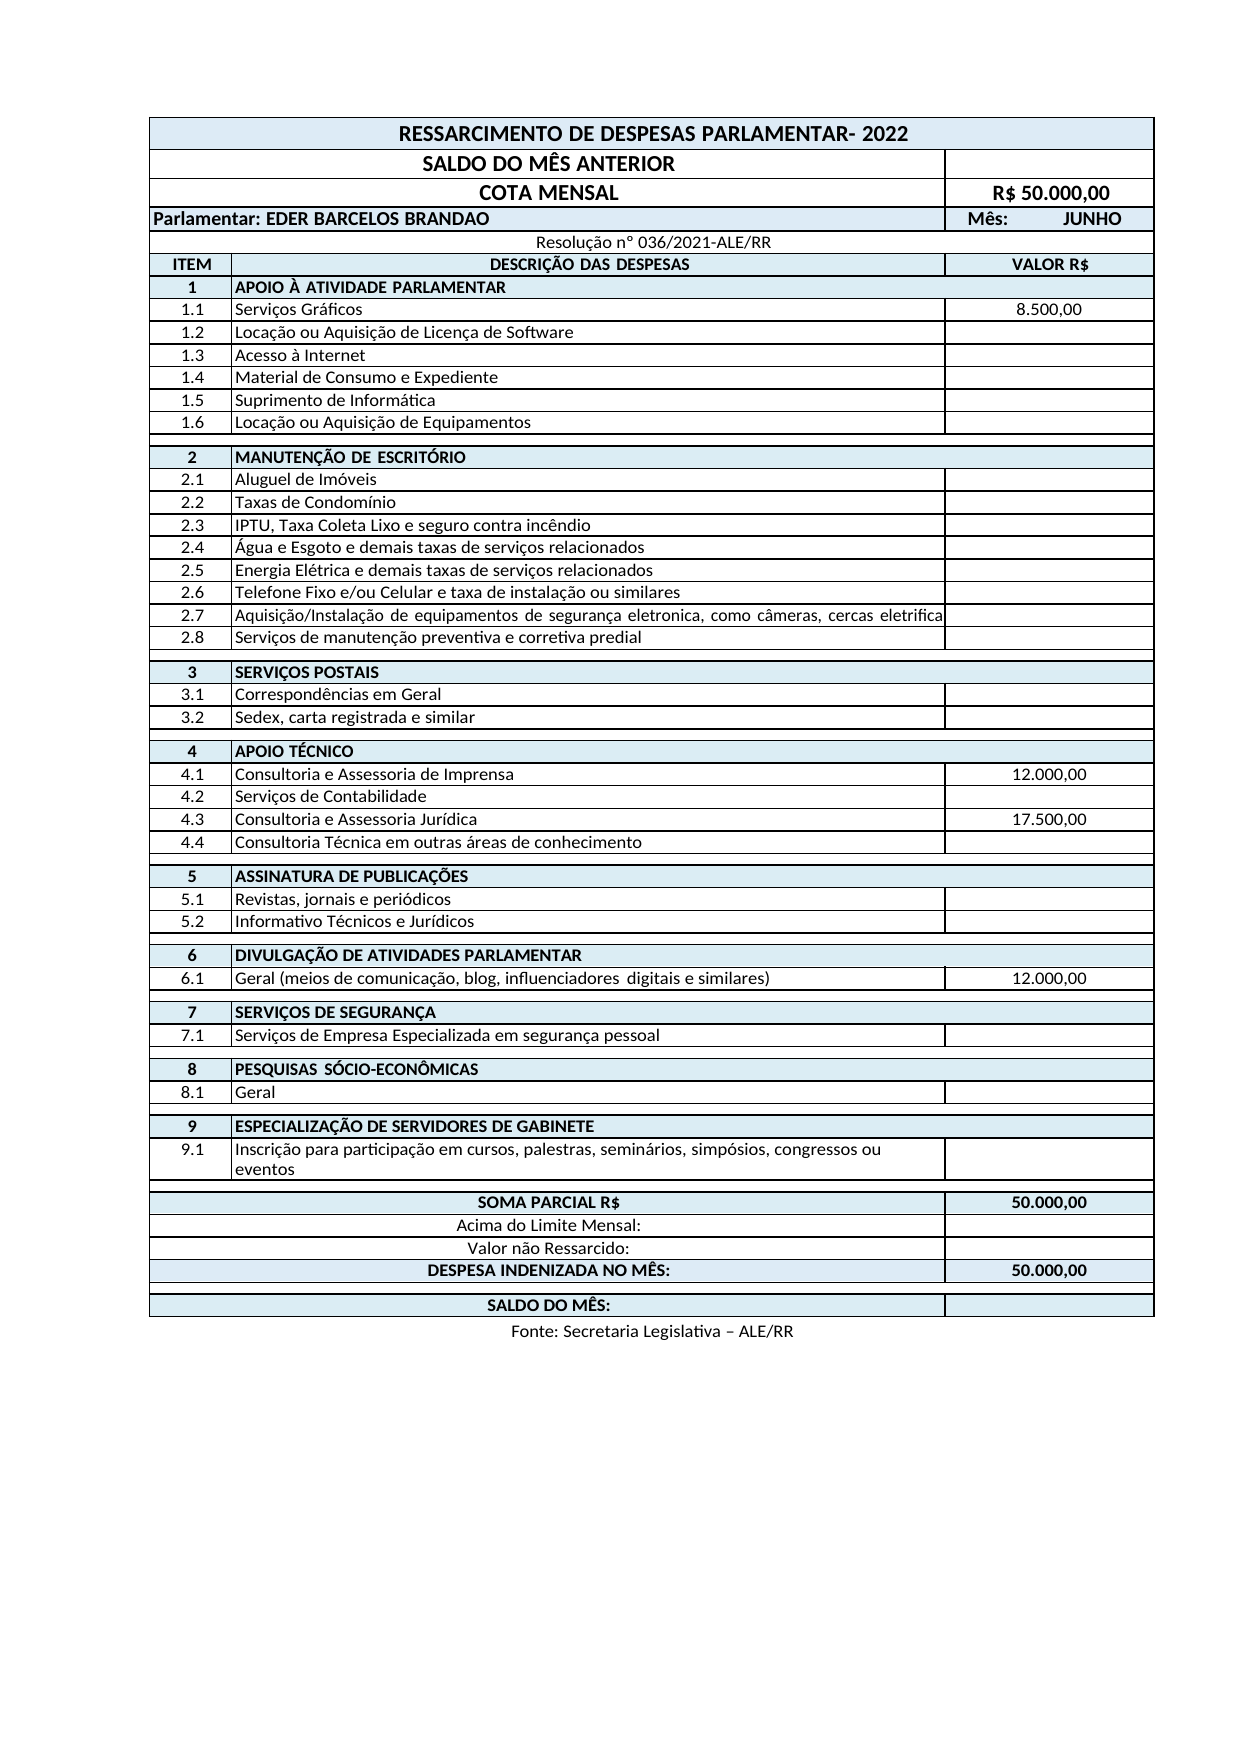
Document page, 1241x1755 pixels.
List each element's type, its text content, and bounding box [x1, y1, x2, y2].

table_cell [946, 582, 1153, 603]
table_cell Consultoria Técnica em outras áreas de conhecimento [232, 832, 944, 853]
table_cell [946, 492, 1153, 513]
table_cell 7.1 [150, 1025, 231, 1046]
table_cell 4 [150, 741, 231, 762]
table_cell 9.1 [150, 1139, 231, 1179]
table_cell [150, 1283, 1153, 1293]
table_cell [946, 345, 1153, 366]
table_cell [150, 435, 1153, 445]
table_cell 4.3 [150, 809, 231, 830]
table_cell [946, 390, 1153, 411]
table_cell 2.1 [150, 469, 231, 490]
table_cell [946, 150, 1153, 177]
table_cell [946, 605, 1153, 626]
table_cell 2.7 [150, 605, 231, 626]
table_cell 8.500,00 [946, 299, 1153, 320]
table_cell Resolução nº 036/2021-ALE/RR [150, 232, 1153, 252]
table_cell Revistas, jornais e periódicos [232, 888, 944, 909]
table_cell [150, 1047, 1153, 1057]
table_cell [946, 322, 1153, 343]
table_cell 5.1 [150, 888, 231, 909]
table_cell Locação ou Aquisição de Licença de Software [232, 322, 944, 343]
table_cell APOIO À ATIVIDADE PARLAMENTAR [232, 277, 1153, 298]
table_cell [150, 934, 1153, 944]
table_cell SALDO DO MÊS: [150, 1295, 944, 1316]
table_cell [946, 911, 1153, 932]
table_cell 5 [150, 866, 231, 887]
table_cell Serviços de Contabilidade [232, 786, 944, 807]
table_cell 1.6 [150, 412, 231, 433]
table_cell [946, 469, 1153, 490]
table_cell 12.000,00 [946, 968, 1153, 989]
table_cell SERVIÇOS DE SEGURANÇA [232, 1002, 1153, 1023]
table_cell SALDO DO MÊS ANTERIOR [150, 150, 944, 177]
table_cell [150, 991, 1153, 1001]
table_cell [946, 1295, 1153, 1316]
table_cell [150, 650, 1153, 660]
table_cell 8.1 [150, 1082, 231, 1103]
table_cell Energia Elétrica e demais taxas de serviços relacionados [232, 560, 944, 581]
table_cell 2.2 [150, 492, 231, 513]
table_cell Acima do Limite Mensal: [150, 1215, 944, 1236]
table_cell 2 [150, 447, 231, 468]
table_cell [946, 684, 1153, 705]
table_cell 9 [150, 1116, 231, 1137]
text Fonte: Secretaria Legislativa – ALE/RR [510, 1320, 794, 1342]
table_cell APOIO TÉCNICO [232, 741, 1153, 762]
table_cell Serviços Gráficos [232, 299, 944, 320]
table_cell SOMA PARCIAL R$ [150, 1193, 944, 1213]
table_cell [946, 786, 1153, 807]
table_cell 4.1 [150, 764, 231, 785]
table_cell 4.2 [150, 786, 231, 807]
table_cell 1.5 [150, 390, 231, 411]
table_cell [946, 888, 1153, 909]
table_cell ITEM [150, 254, 231, 275]
table_cell 2.3 [150, 515, 231, 535]
table_cell Telefone Fixo e/ou Celular e taxa de instalação ou similares [232, 582, 944, 603]
table_cell [150, 730, 1153, 739]
table_cell 2.8 [150, 627, 231, 648]
table_cell 1 [150, 277, 231, 298]
table_cell 1.4 [150, 367, 231, 388]
table_cell 3.1 [150, 684, 231, 705]
table_cell 3 [150, 662, 231, 683]
table_cell 50.000,00 [946, 1260, 1153, 1281]
table_cell DIVULGAÇÃO DE ATIVIDADES PARLAMENTAR [232, 945, 1153, 966]
table_cell Consultoria e Assessoria de Imprensa [232, 764, 944, 785]
table_cell 50.000,00 [946, 1193, 1153, 1213]
table_cell Suprimento de Informática [232, 390, 944, 411]
table_cell 7 [150, 1002, 231, 1023]
table_cell 3.2 [150, 707, 231, 728]
table_cell Parlamentar: EDER BARCELOS BRANDAO [150, 208, 944, 230]
table_cell Material de Consumo e Expediente [232, 367, 944, 388]
table_cell Serviços de manutenção preventiva e corretiva predial [232, 627, 944, 648]
table_cell [150, 1104, 1153, 1114]
table_cell 2.4 [150, 537, 231, 558]
table_cell [946, 1082, 1153, 1103]
table_cell Inscrição para participação em cursos, palestras, seminários, simpósios, congressos ou eventos [232, 1139, 944, 1179]
table_cell [946, 1025, 1153, 1046]
table_cell Sedex, carta registrada e similar [232, 707, 944, 728]
table_cell Geral (meios de comunicação, blog, influenciadores digitais e similares) [232, 968, 944, 989]
table_cell MANUTENÇÃO DE ESCRITÓRIO [232, 447, 1153, 468]
table_cell 1.2 [150, 322, 231, 343]
table_cell 17.500,00 [946, 809, 1153, 830]
table_cell Geral [232, 1082, 944, 1103]
table_cell Água e Esgoto e demais taxas de serviços relacionados [232, 537, 944, 558]
table_cell 5.2 [150, 911, 231, 932]
table_cell 12.000,00 [946, 764, 1153, 785]
table_cell [150, 854, 1153, 864]
table_cell [946, 412, 1153, 433]
table_cell 2.5 [150, 560, 231, 581]
table_cell Locação ou Aquisição de Equipamentos [232, 412, 944, 433]
table_cell 6 [150, 945, 231, 966]
table_cell [946, 1139, 1153, 1179]
table_cell [946, 537, 1153, 558]
table_cell [150, 1181, 1153, 1191]
table_cell [946, 1215, 1153, 1236]
table_cell PESQUISAS SÓCIO-ECONÔMICAS [232, 1059, 1153, 1080]
table_cell Aquisição/Instalação de equipamentos de segurança eletronica, como câmeras, cercas eletrifica [232, 605, 944, 626]
table_cell 1.1 [150, 299, 231, 320]
table_cell ASSINATURA DE PUBLICAÇÕES [232, 866, 1153, 887]
table_header RESSARCIMENTO DE DESPESAS PARLAMENTAR- 2022 [150, 118, 1153, 149]
table_cell Valor não Ressarcido: [150, 1238, 944, 1259]
table_cell Serviços de Empresa Especializada em segurança pessoal [232, 1025, 944, 1046]
table_cell DESPESA INDENIZADA NO MÊS: [150, 1260, 944, 1281]
table_cell Mês: JUNHO [946, 208, 1153, 230]
table_cell R$ 50.000,00 [946, 179, 1153, 206]
table_cell IPTU, Taxa Coleta Lixo e seguro contra incêndio [232, 515, 944, 535]
table_cell 1.3 [150, 345, 231, 366]
table_cell DESCRIÇÃO DAS DESPESAS [232, 254, 944, 275]
table_cell [946, 832, 1153, 853]
table_cell [946, 1238, 1153, 1259]
table_cell 6.1 [150, 968, 231, 989]
table_cell 4.4 [150, 832, 231, 853]
table_cell Correspondências em Geral [232, 684, 944, 705]
table_cell [946, 560, 1153, 581]
table_cell Informativo Técnicos e Jurídicos [232, 911, 944, 932]
table_cell SERVIÇOS POSTAIS [232, 662, 1153, 683]
table_cell ESPECIALIZAÇÃO DE SERVIDORES DE GABINETE [232, 1116, 1153, 1137]
table_cell [946, 627, 1153, 648]
table_cell Consultoria e Assessoria Jurídica [232, 809, 944, 830]
table_cell 8 [150, 1059, 231, 1080]
table_cell Aluguel de Imóveis [232, 469, 944, 490]
table_cell 2.6 [150, 582, 231, 603]
table_cell Taxas de Condomínio [232, 492, 944, 513]
table_cell [946, 707, 1153, 728]
table_cell [946, 515, 1153, 535]
table_cell VALOR R$ [946, 254, 1153, 275]
table_cell [946, 367, 1153, 388]
table_cell Acesso à Internet [232, 345, 944, 366]
table_cell COTA MENSAL [150, 179, 944, 206]
